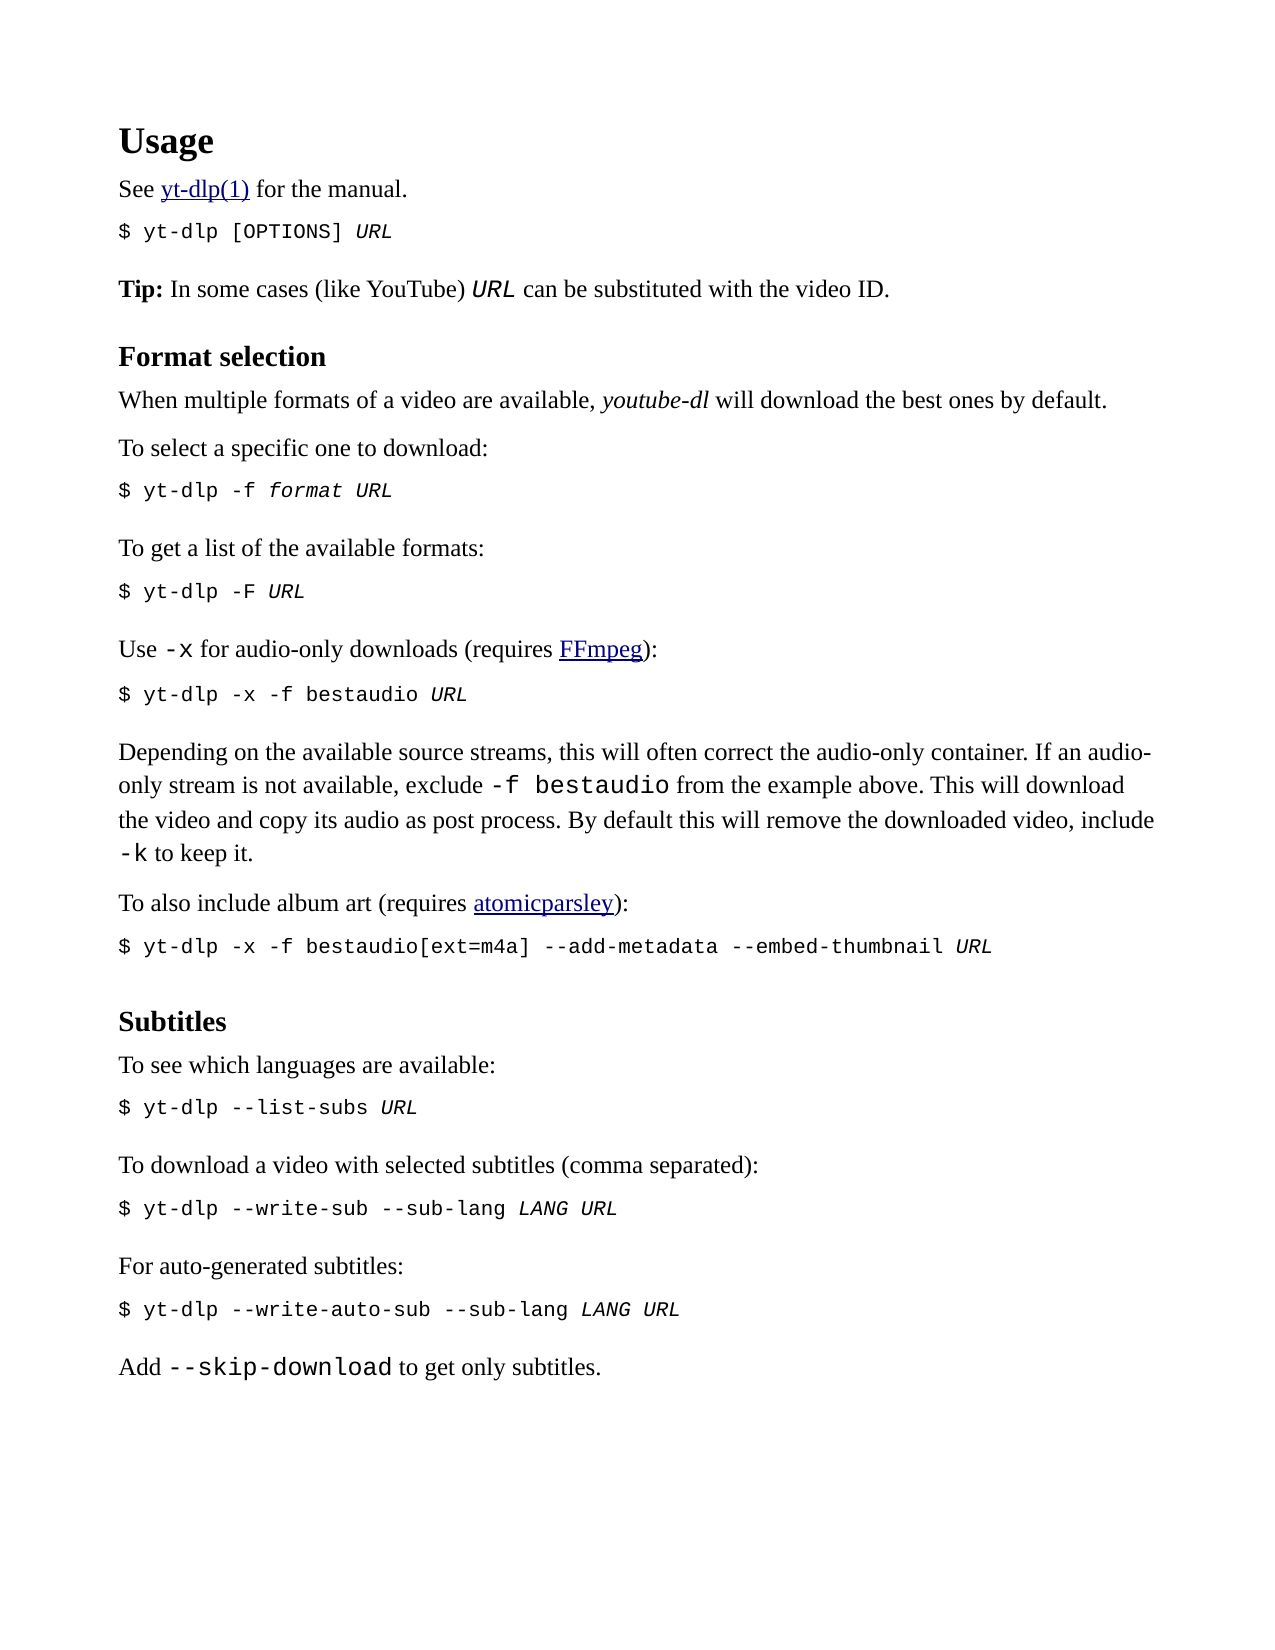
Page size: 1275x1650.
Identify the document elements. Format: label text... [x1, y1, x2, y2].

text $ yt-dlp --write-auto-sub --sub-lang LANG URL [118, 1299, 1157, 1322]
text Tip: In some cases (like YouTube) URL can be substituted with the video ID. [118, 274, 1157, 305]
text To also include album art (requires atomicparsley): [118, 888, 1157, 917]
text When multiple formats of a video are available, youtube-dl will download the best ones by default. [118, 385, 1157, 414]
text $ yt-dlp --write-sub --sub-lang LANG URL [118, 1198, 1157, 1222]
text $ yt-dlp [OPTIONS] URL [118, 221, 1157, 245]
text Depending on the available source streams, this will often correct the audio-only container. If an audio-only stream is not available, exclude -f bestaudio from the example above. This will download the video and copy its audio as post process. By default this will remove the downloaded video, include -k to keep it. [118, 737, 1157, 869]
subtitle Format selection [118, 339, 1157, 373]
text To select a specific one to download: [118, 433, 1157, 461]
subtitle Usage [118, 118, 1157, 161]
text To get a list of the available formats: [118, 533, 1157, 562]
text $ yt-dlp --list-subs URL [118, 1097, 1157, 1121]
text $ yt-dlp -f format URL [118, 480, 1157, 504]
text Add --skip-download to get only subtitles. [118, 1352, 1157, 1383]
text To download a video with selected subtitles (comma separated): [118, 1151, 1157, 1179]
text $ yt-dlp -F URL [118, 581, 1157, 605]
text $ yt-dlp -x -f bestaudio URL [118, 684, 1157, 708]
text See yt-dlp(1) for the manual. [118, 174, 1157, 202]
text $ yt-dlp -x -f bestaudio[ext=m4a] --add-metadata --embed-thumbnail URL [118, 936, 1157, 960]
subtitle Subtitles [118, 1004, 1157, 1037]
text To see which languages are available: [118, 1050, 1157, 1078]
text For auto-generated subtitles: [118, 1251, 1157, 1280]
text Use -x for audio-only downloads (requires FFmpeg): [118, 634, 1157, 665]
